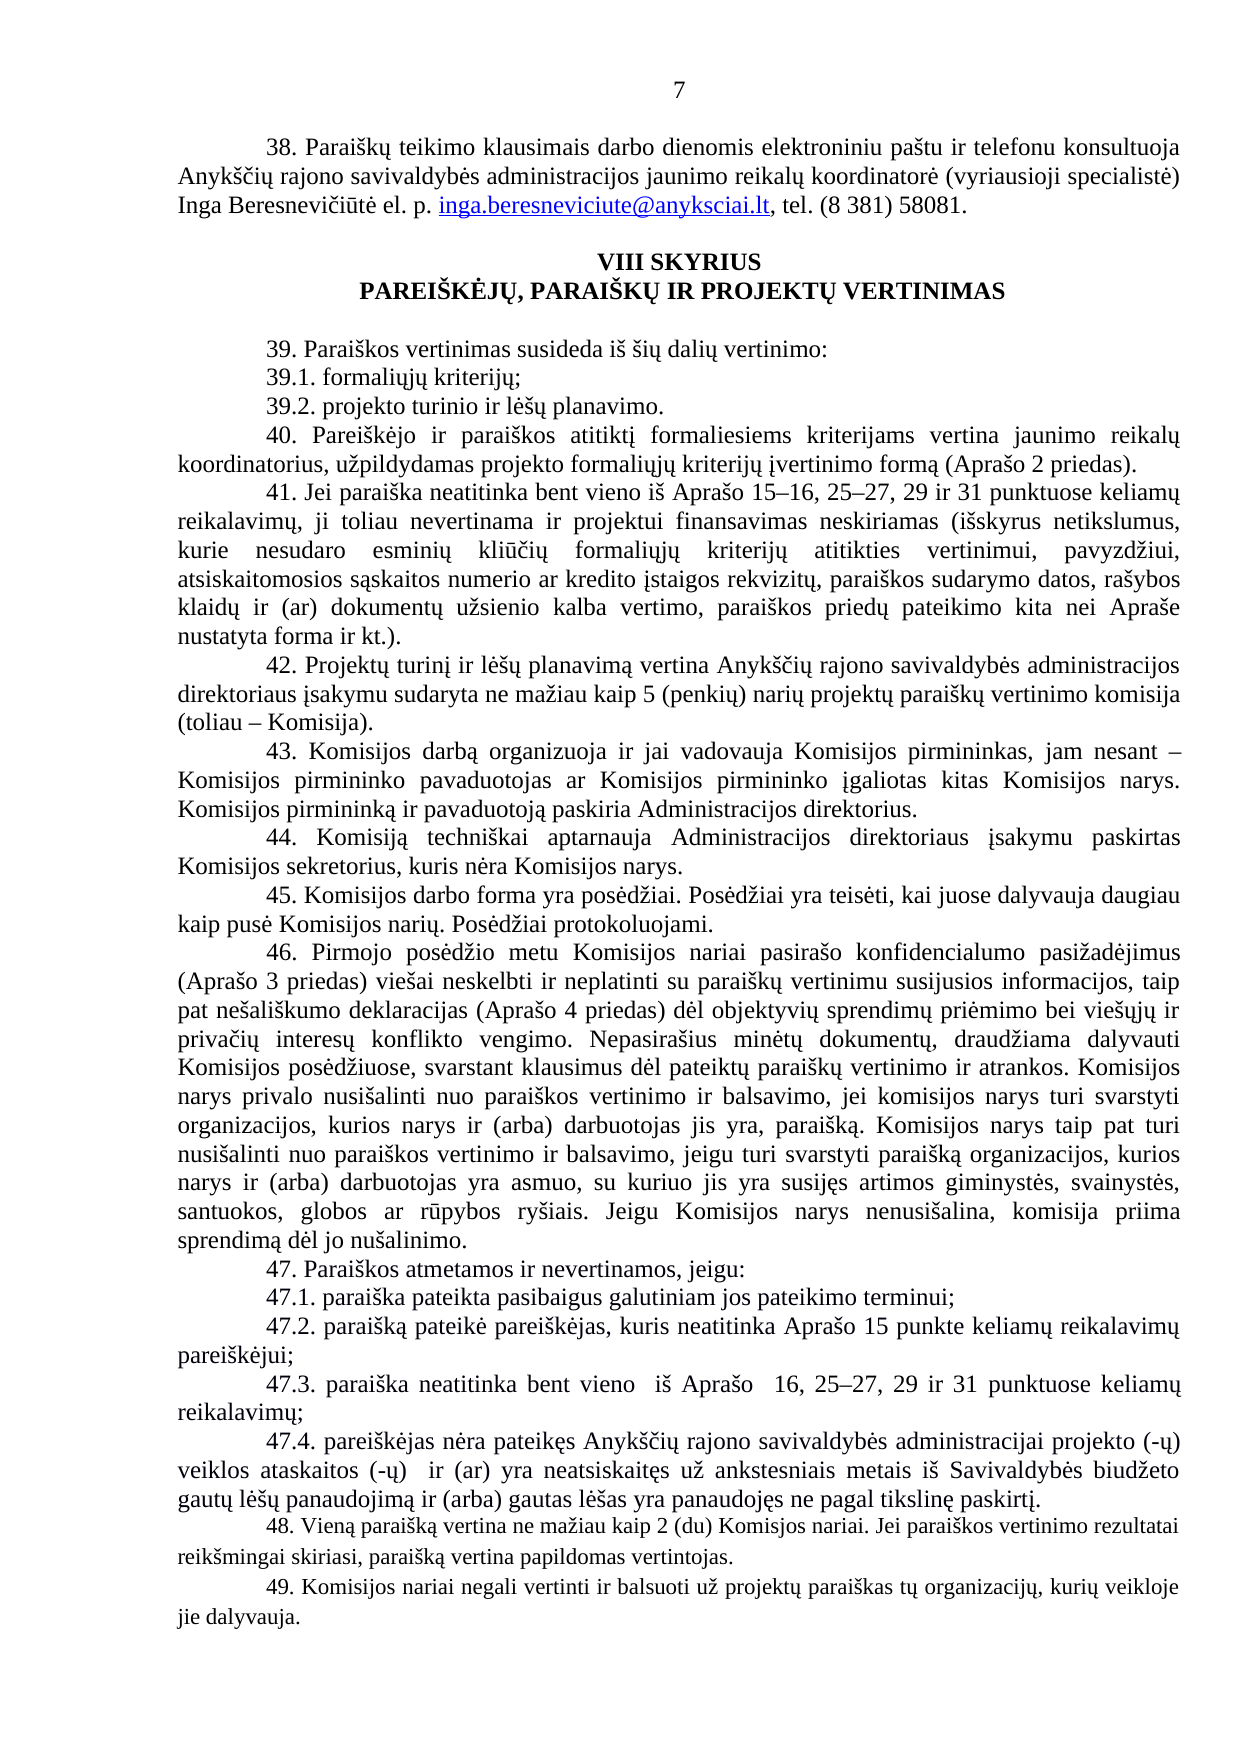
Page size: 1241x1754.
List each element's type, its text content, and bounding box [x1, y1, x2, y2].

text 40. Pareiškėjo ir paraiškos atitiktį formaliesiems kriterijams vertina jaunimo reikalų koordinatorius, užpildydamas projekto formaliųjų kriterijų įvertinimo formą (Aprašo 2 priedas). [177, 420, 1181, 477]
text PAREIŠKĖJŲ, PARAIŠKŲ IR PROJEKTŲ VERTINIMAS [177, 276, 1181, 305]
text 41. Jei paraiška neatitinka bent vieno iš Aprašo 15–16, 25–27, 29 ir 31 punktuose keliamų reikalavimų, ji toliau nevertinama ir projektui finansavimas neskiriamas (išskyrus netikslumus, kurie nesudaro esminių kliūčių formaliųjų kriterijų atitikties vertinimui, pavyzdžiui, atsiskaitomosios sąskaitos numerio ar kredito įstaigos rekvizitų, paraiškos sudarymo datos, rašybos klaidų ir (ar) dokumentų užsienio kalba vertimo, paraiškos priedų pateikimo kita nei Apraše nustatyta forma ir kt.). [177, 477, 1181, 650]
text 47. Paraiškos atmetamos ir nevertinamos, jeigu: [177, 1254, 1181, 1282]
text 39.1. formaliųjų kriterijų; [177, 362, 1181, 391]
text 47.2. paraišką pateikė pareiškėjas, kuris neatitinka Aprašo 15 punkte keliamų reikalavimų pareiškėjui; [177, 1311, 1181, 1369]
text 39. Paraiškos vertinimas susideda iš šių dalių vertinimo: [177, 334, 1181, 362]
text 39.2. projekto turinio ir lėšų planavimo. [177, 391, 1181, 420]
text 47.1. paraiška pateikta pasibaigus galutiniam jos pateikimo terminui; [177, 1282, 1181, 1311]
text 48. Vieną paraišką vertina ne mažiau kaip 2 (du) Komisjos nariai. Jei paraiškos vertinimo rezultatai reikšmingai skiriasi, paraišką vertina papildomas vertintojas. [177, 1512, 1181, 1569]
text 44. Komisiją techniškai aptarnauja Administracijos direktoriaus įsakymu paskirtas Komisijos sekretorius, kuris nėra Komisijos narys. [177, 822, 1181, 880]
text 47.3. paraiška neatitinka bent vieno iš Aprašo 16, 25–27, 29 ir 31 punktuose keliamų reikalavimų; [177, 1369, 1181, 1426]
text 43. Komisijos darbą organizuoja ir jai vadovauja Komisijos pirmininkas, jam nesant – Komisijos pirmininko pavaduotojas ar Komisijos pirmininko įgaliotas kitas Komisijos narys. Komisijos pirmininką ir pavaduotoją paskiria Administracijos direktorius. [177, 736, 1181, 822]
text 38. Paraiškų teikimo klausimais darbo dienomis elektroniniu paštu ir telefonu konsultuoja Anykščių rajono savivaldybės administracijos jaunimo reikalų koordinatorė (vyriausioji specialistė) Inga Beresnevičiūtė el. p. inga.beresneviciute@anyksciai.lt, tel. (8 381) 58081. [177, 132, 1181, 219]
text 45. Komisijos darbo forma yra posėdžiai. Posėdžiai yra teisėti, kai juose dalyvauja daugiau kaip pusė Komisijos narių. Posėdžiai protokoluojami. [177, 880, 1181, 937]
text 42. Projektų turinį ir lėšų planavimą vertina Anykščių rajono savivaldybės administracijos direktoriaus įsakymu sudaryta ne mažiau kaip 5 (penkių) narių projektų paraiškų vertinimo komisija (toliau – Komisija). [177, 650, 1181, 736]
text 49. Komisijos nariai negali vertinti ir balsuoti už projektų paraiškas tų organizacijų, kurių veikloje jie dalyvauja. [177, 1573, 1181, 1629]
text 47.4. pareiškėjas nėra pateikęs Anykščių rajono savivaldybės administracijai projekto (-ų) veiklos ataskaitos (-ų) ir (ar) yra neatsiskaitęs už ankstesniais metais iš Savivaldybės biudžeto gautų lėšų panaudojimą ir (arba) gautas lėšas yra panaudojęs ne pagal tikslinę paskirtį. [177, 1426, 1181, 1512]
text VIII SKYRIUS [177, 247, 1181, 276]
text 46. Pirmojo posėdžio metu Komisijos nariai pasirašo konfidencialumo pasižadėjimus (Aprašo 3 priedas) viešai neskelbti ir neplatinti su paraiškų vertinimu susijusios informacijos, taip pat nešališkumo deklaracijas (Aprašo 4 priedas) dėl objektyvių sprendimų priėmimo bei viešųjų ir privačių interesų konflikto vengimo. Nepasirašius minėtų dokumentų, draudžiama dalyvauti Komisijos posėdžiuose, svarstant klausimus dėl pateiktų paraiškų vertinimo ir atrankos. Komisijos narys privalo nusišalinti nuo paraiškos vertinimo ir balsavimo, jei komisijos narys turi svarstyti organizacijos, kurios narys ir (arba) darbuotojas jis yra, paraišką. Komisijos narys taip pat turi nusišalinti nuo paraiškos vertinimo ir balsavimo, jeigu turi svarstyti paraišką organizacijos, kurios narys ir (arba) darbuotojas yra asmuo, su kuriuo jis yra susijęs artimos giminystės, svainystės, santuokos, globos ar rūpybos ryšiais. Jeigu Komisijos narys nenusišalina, komisija priima sprendimą dėl jo nušalinimo. [177, 937, 1181, 1254]
